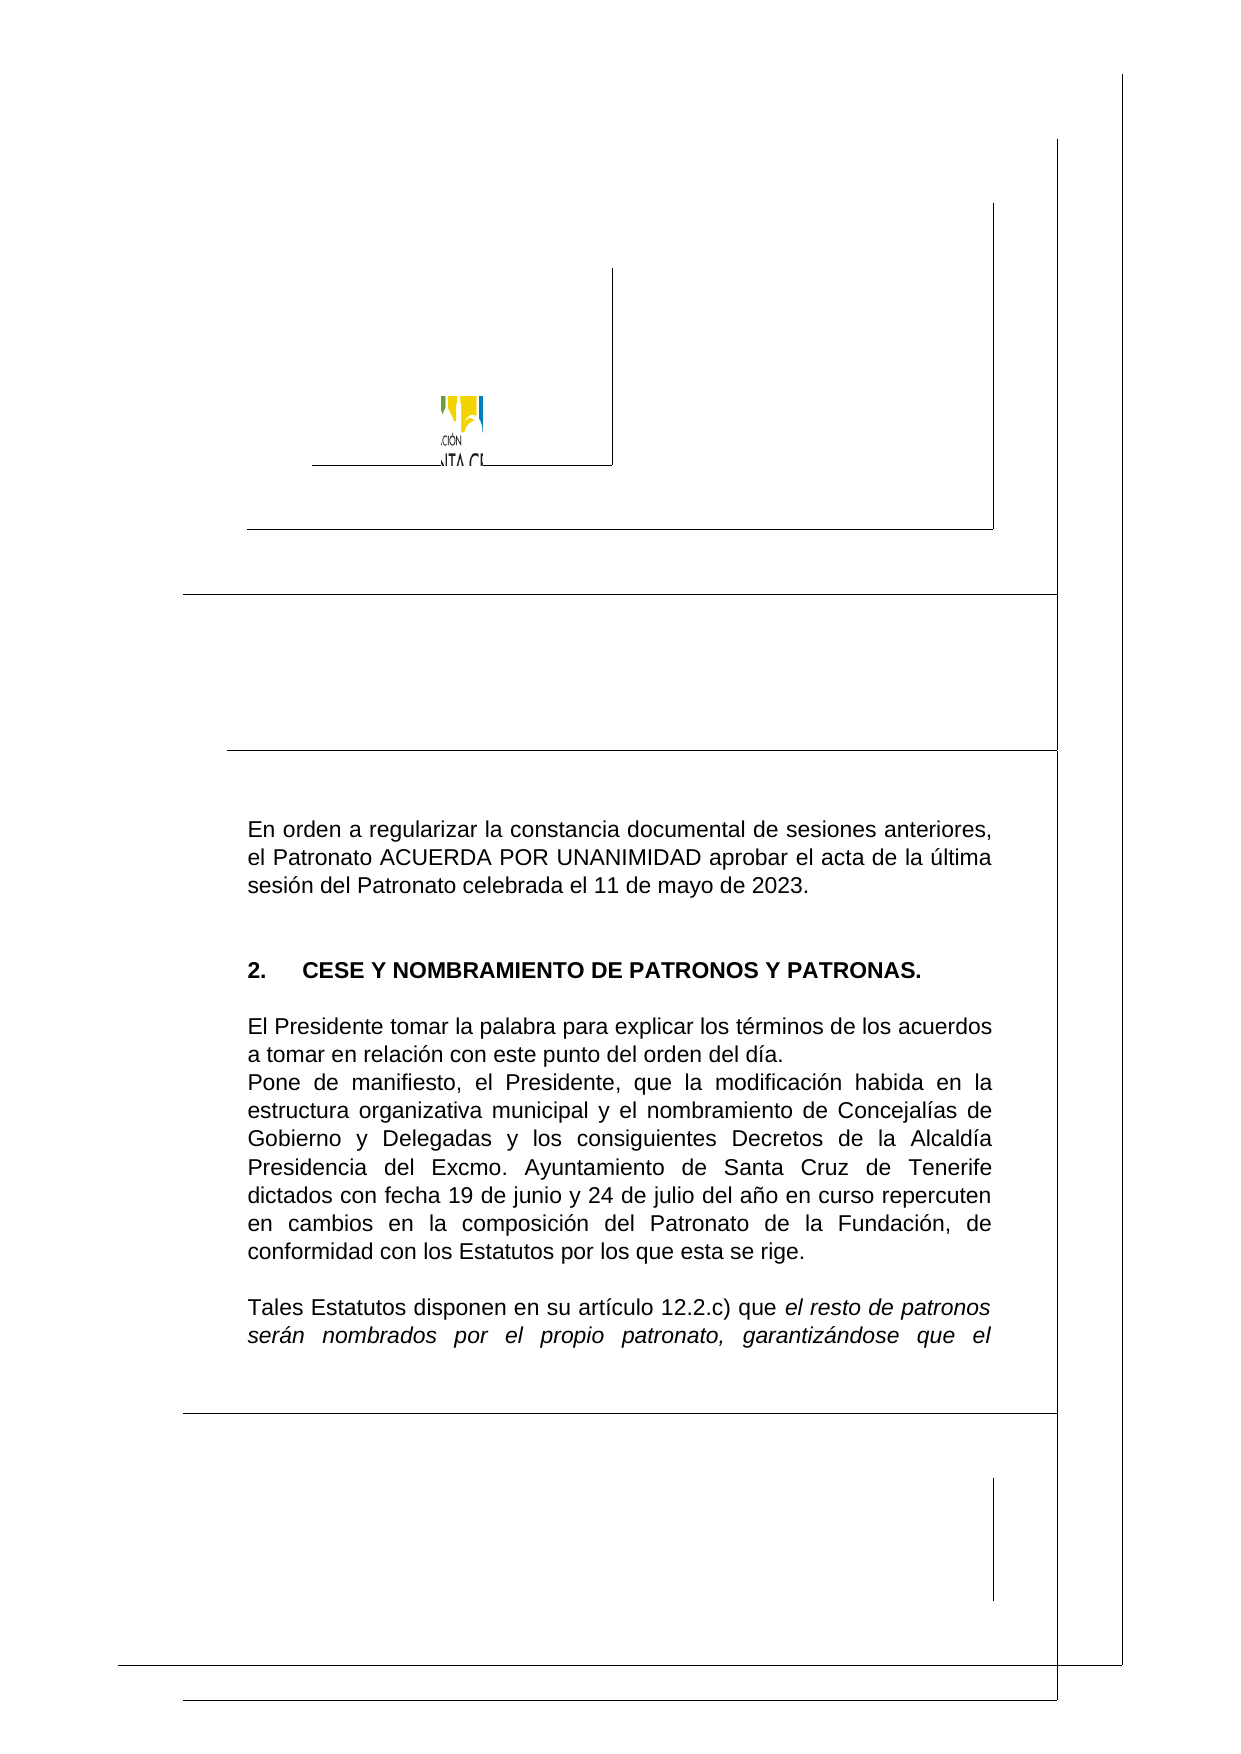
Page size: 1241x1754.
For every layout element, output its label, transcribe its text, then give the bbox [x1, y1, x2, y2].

text En orden a regularizar la constancia documental de sesiones anteriores, el Patronato ACUERDA POR UNANIMIDAD aprobar el acta de la última sesión del Patronato celebrada el 11 de mayo de 2023. [183, 751, 1057, 892]
text El Presidente tomar la palabra para explicar los términos de los acuerdos a tomar en relación con este punto del orden del día. [183, 948, 1057, 1004]
text Pone de manifiesto, el Presidente, que la modificación habida en la estructura organizativa municipal y el nombramiento de Concejalías de Gobierno y Delegadas y los consiguientes Decretos de la Alcaldía Presidencia del Excmo. Ayuntamiento de Santa Cruz de Tenerife dictados con fecha 19 de junio y 24 de julio del año en curso repercuten en cambios en la composición del Patronato de la Fundación, de conformidad con los Estatutos por los que esta se rige. [183, 1004, 1057, 1229]
list CESE Y NOMBRAMIENTO DE PATRONOS Y PATRONAS. [183, 892, 1057, 948]
text Tales Estatutos disponen en su artículo 12.2.c) que el resto de patronos serán nombrados por el propio patronato, garantizándose que el Ayuntamiento de Santa Cruz de Tenerife cuente con una representación mayoritaria o suficiente para garantizar el control sobre la gestión de los bienes y derechos del patrimonio fundacional y, añade, que los patronos que representen al Ayuntamiento serán nombrados a propuesta del Alcalde/sa del Excmo. Ayuntamiento de Santa Cruz de Tenerife. Además, prevé el artículo 22.1 de los Estatutos que el cese de los patronos de la Fundación se producirá en los supuestos siguientes: (…) d) Cese en el cargo por razón del cual fueron nombrados miembros del Patronato. [183, 1229, 1057, 1413]
